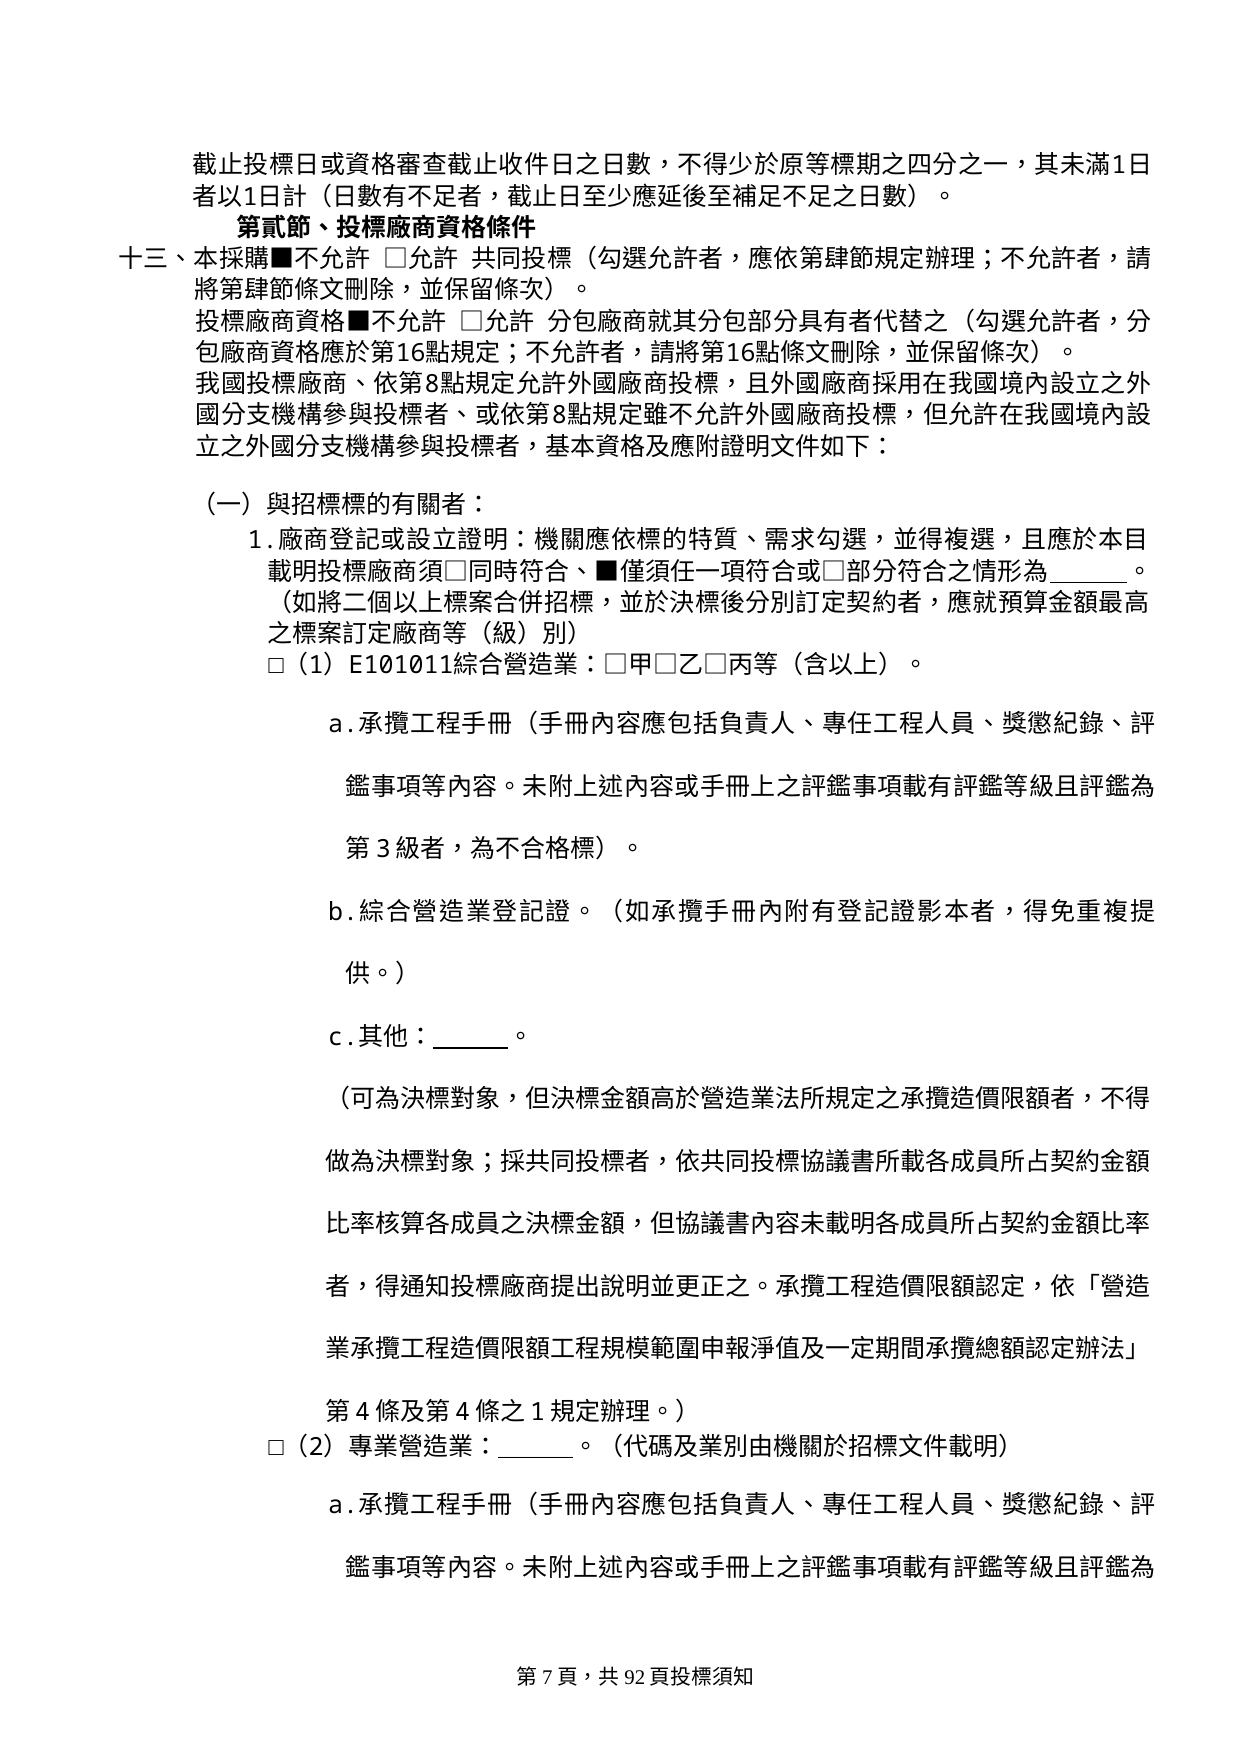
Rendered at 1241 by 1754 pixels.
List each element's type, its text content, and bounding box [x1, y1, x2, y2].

text 1.廠商登記或設立證明：機關應依標的特質、需求勾選，並得複選，且應於本目載明投標廠商須□同時符合、■僅須任一項符合或□部分符合之情形為 。（如將二個以上標案合併招標，並於決標後分別訂定契約者，應就預算金額最高之標案訂定廠商等（級）別） [247, 524, 1152, 649]
text a.承攬工程手冊（手冊內容應包括負責人、專任工程人員、獎懲紀錄、評鑑事項等內容。未附上述內容或手冊上之評鑑事項載有評鑑等級且評鑑為第3級者，為不合格標）。 [328, 680, 1157, 868]
text a.承攬工程手冊（手冊內容應包括負責人、專任工程人員、獎懲紀錄、評鑑事項等內容。未附上述內容或手冊上之評鑑事項載有評鑑等級且評鑑為 [328, 1461, 1157, 1586]
text （可為決標對象，但決標金額高於營造業法所規定之承攬造價限額者，不得做為決標對象；採共同投標者，依共同投標協議書所載各成員所占契約金額比率核算各成員之決標金額，但協議書內容未載明各成員所占契約金額比率者，得通知投標廠商提出說明並更正之。承攬工程造價限額認定，依「營造業承攬工程造價限額工程規模範圍申報淨值及一定期間承攬總額認定辦法」第4條及第4條之1規定辦理。） [325, 1055, 1152, 1430]
text □（1）E101011綜合營造業：□甲□乙□丙等（含以上）。 [268, 649, 1127, 680]
text b.綜合營造業登記證。（如承攬手冊內附有登記證影本者，得免重複提供。） [328, 868, 1157, 993]
text （一）與招標標的有關者： [191, 461, 1152, 524]
text 投標廠商資格■不允許 □允許 分包廠商就其分包部分具有者代替之（勾選允許者，分包廠商資格應於第16點規定；不允許者，請將第16點條文刪除，並保留條次）。 [195, 305, 1152, 368]
text c.其他： 。 [328, 993, 1157, 1055]
text 第貳節、投標廠商資格條件 [236, 211, 1152, 243]
text 我國投標廠商、依第8點規定允許外國廠商投標，且外國廠商採用在我國境內設立之外國分支機構參與投標者、或依第8點規定雖不允許外國廠商投標，但允許在我國境內設立之外國分支機構參與投標者，基本資格及應附證明文件如下： [195, 368, 1152, 461]
text 截止投標日或資格審查截止收件日之日數，不得少於原等標期之四分之一，其未滿1日者以1日計（日數有不足者，截止日至少應延後至補足不足之日數）。 [118, 149, 1152, 211]
text 十三、本採購■不允許 □允許 共同投標（勾選允許者，應依第肆節規定辦理；不允許者，請將第肆節條文刪除，並保留條次）。 [118, 243, 1152, 305]
text □（2）專業營造業：＿＿＿。（代碼及業別由機關於招標文件載明） [268, 1430, 1127, 1461]
